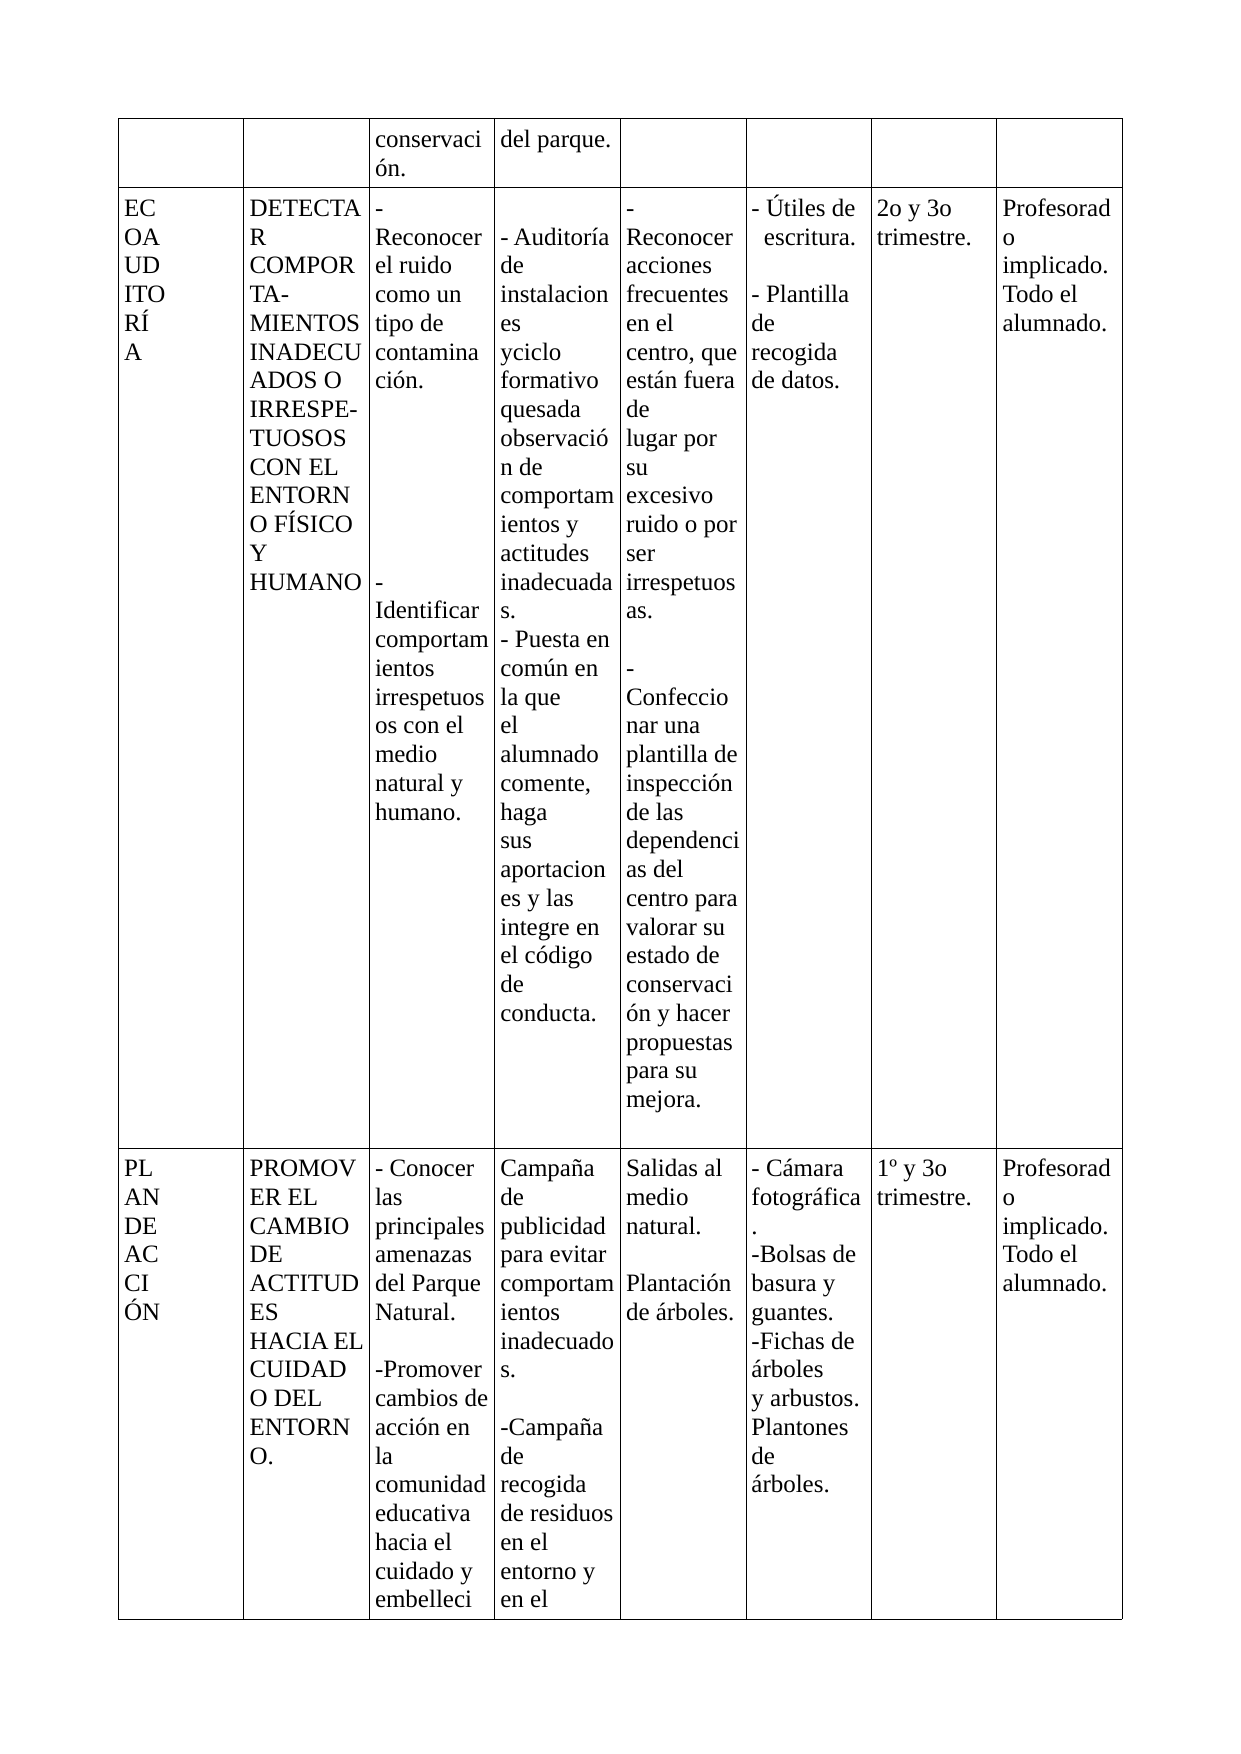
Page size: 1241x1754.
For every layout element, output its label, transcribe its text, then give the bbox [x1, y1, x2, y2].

table_cell [621, 119, 746, 187]
table_cell Campaña de publicidad para evitar comportamientos inadecuados. -Campaña de recogida de residuos en el entorno y en el [495, 1149, 620, 1619]
table_cell DETECTAR COMPORTA- MIENTOS INADECUADOS O IRRESPE-TUOSOS CON EL ENTORNO FÍSICO Y HUMANO [244, 188, 369, 1147]
table_cell - Conocer las principales amenazas del Parque Natural. -Promover cambios de acción en la comunidad educativa hacia el cuidado y embelleci [370, 1149, 494, 1619]
table_cell - Auditoría de instalaciones yciclo formativo quesada observación de comportamientos y actitudes inadecuadas. - Puesta en común en la que el alumnado comente, haga sus aportaciones y las integre en el código de conducta. [495, 188, 620, 1147]
table_cell [872, 119, 996, 187]
table_cell del parque. [495, 119, 620, 187]
table_cell PROMOVER EL CAMBIO DE ACTITUDES HACIA EL CUIDADO DEL ENTORNO. [244, 1149, 369, 1619]
table_cell Salidas al medio natural. Plantación de árboles. [621, 1149, 746, 1619]
table_cell - Cámara fotográfica. -Bolsas de basura y guantes. -Fichas de árboles y arbustos. Plantones de árboles. [747, 1149, 871, 1619]
table_cell - Útiles de escritura. - Plantilla de recogida de datos. [747, 188, 871, 1147]
table_cell [747, 119, 871, 187]
table_cell 1º y 3o trimestre. [872, 1149, 996, 1619]
table_cell 2o y 3o trimestre. [872, 188, 996, 1147]
table_cell -Reconocer el ruido como un tipo de contaminación. - Identificar comportamientos irrespetuosos con el medio natural y humano. [370, 188, 494, 1147]
table_cell [244, 119, 369, 187]
table_cell [997, 119, 1122, 187]
table_cell - Reconocer acciones frecuentes en el centro, que están fuera de lugar por su excesivo ruido o por ser irrespetuosas. - Confeccionar una plantilla de inspección de las dependencias del centro para valorar su estado de conservación y hacer propuestas para su mejora. [621, 188, 746, 1147]
table_cell Profesorado implicado. Todo el alumnado. [997, 188, 1122, 1147]
table_cell EC OA UD ITO RÍ A [119, 188, 243, 1147]
table_cell Profesorado implicado. Todo el alumnado. [997, 1149, 1122, 1619]
table_cell PL AN DE AC CI ÓN [119, 1149, 243, 1619]
table_cell [119, 119, 243, 187]
table_cell conservación. [370, 119, 494, 187]
